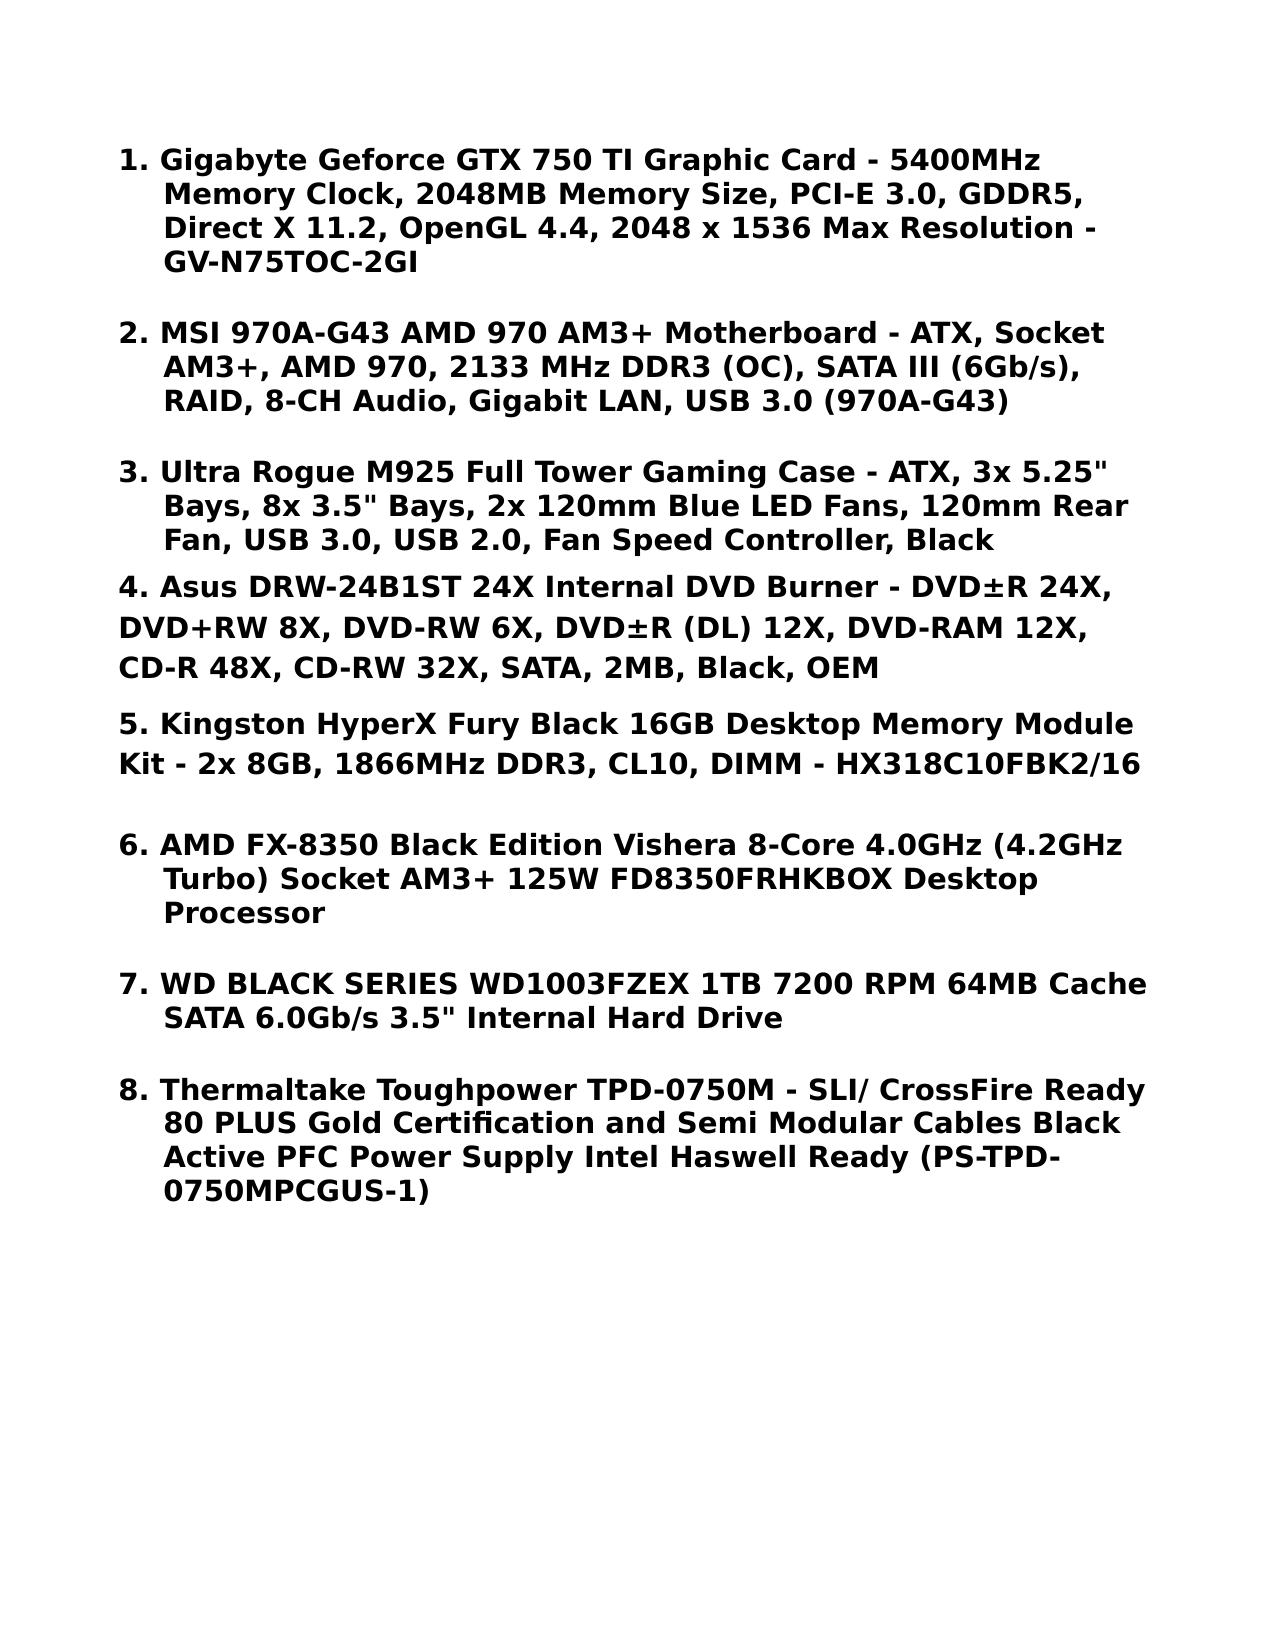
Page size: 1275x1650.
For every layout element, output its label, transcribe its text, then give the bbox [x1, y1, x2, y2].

subtitle 7. WD BLACK SERIES WD1003FZEX 1TB 7200 RPM 64MB Cache SATA 6.0Gb/s 3.5" Internal Hard Drive [118, 967, 1157, 1035]
subtitle 3. Ultra Rogue M925 Full Tower Gaming Case - ATX, 3x 5.25" Bays, 8x 3.5" Bays, 2x 120mm Blue LED Fans, 120mm Rear Fan, USB 3.0, USB 2.0, Fan Speed Controller, Black [118, 456, 1157, 558]
subtitle 8. Thermaltake Toughpower TPD-0750M - SLI/ CrossFire Ready 80 PLUS Gold Certification and Semi Modular Cables Black Active PFC Power Supply Intel Haswell Ready (PS-TPD-0750MPCGUS-1) [118, 1073, 1157, 1209]
subtitle 6. AMD FX-8350 Black Edition Vishera 8-Core 4.0GHz (4.2GHz Turbo) Socket AM3+ 125W FD8350FRHKBOX Desktop Processor [118, 828, 1157, 930]
subtitle 2. MSI 970A-G43 AMD 970 AM3+ Motherboard - ATX, Socket AM3+, AMD 970, 2133 MHz DDR3 (OC), SATA III (6Gb/s), RAID, 8-CH Audio, Gigabit LAN, USB 3.0 (970A-G43) [118, 316, 1157, 418]
text 5. Kingston HyperX Fury Black 16GB Desktop Memory Module Kit - 2x 8GB, 1866MHz DDR3, CL10, DIMM - HX318C10FBK2/16 [118, 707, 1157, 782]
subtitle 1. Gigabyte Geforce GTX 750 TI Graphic Card - 5400MHz Memory Clock, 2048MB Memory Size, PCI-E 3.0, GDDR5, Direct X 11.2, OpenGL 4.4, 2048 x 1536 Max Resolution - GV-N75TOC-2GI [118, 143, 1157, 279]
text 4. Asus DRW-24B1ST 24X Internal DVD Burner - DVD±R 24X, DVD+RW 8X, DVD-RW 6X, DVD±R (DL) 12X, DVD-RAM 12X, CD-R 48X, CD-RW 32X, SATA, 2MB, Black, OEM [118, 570, 1157, 686]
